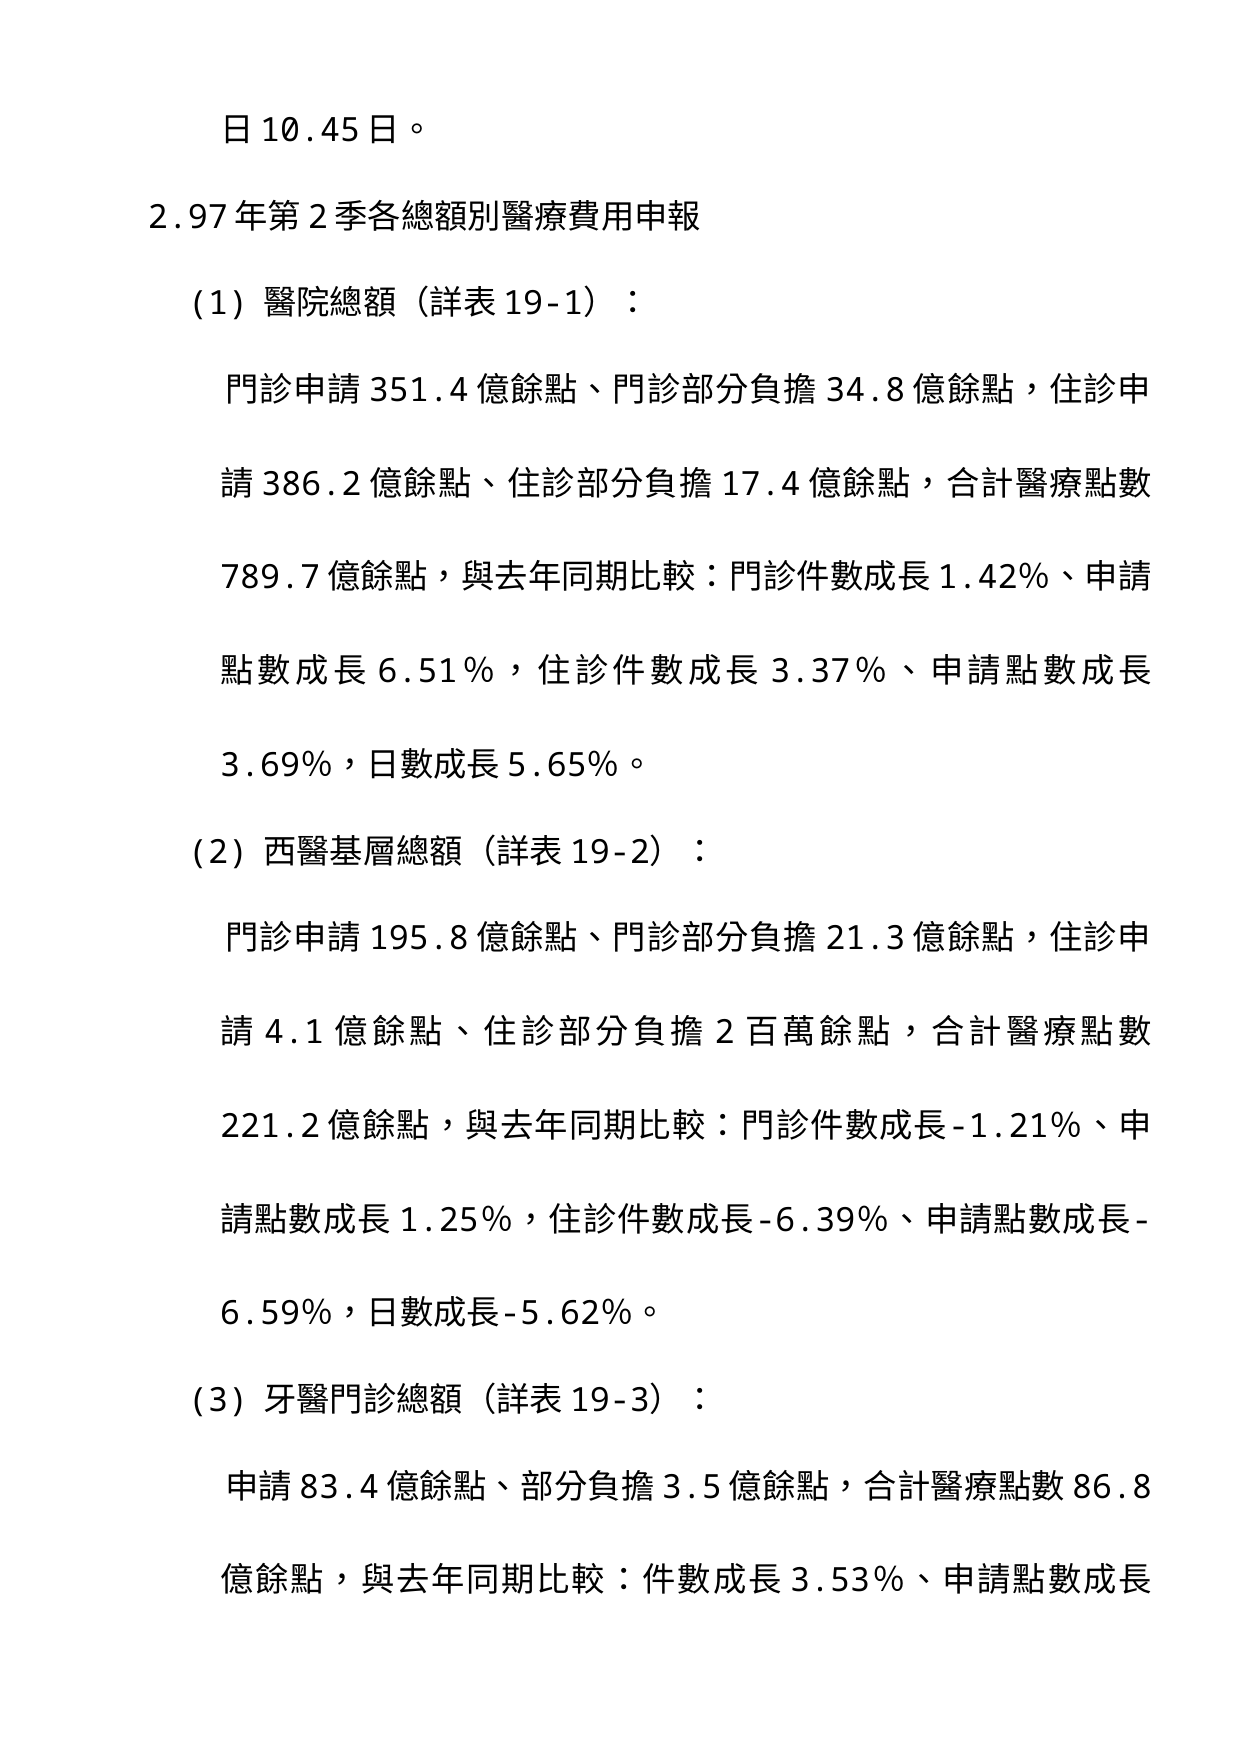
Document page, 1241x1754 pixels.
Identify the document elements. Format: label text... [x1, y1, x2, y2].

text 日10.45日。 [220, 85, 1152, 148]
text 門診申請195.8億餘點、門診部分負擔21.3億餘點，住診申請4.1億餘點、住診部分負擔2百萬餘點，合計醫療點數221.2億餘點，與去年同期比較：門診件數成長-1.21％、申請點數成長1.25％，住診件數成長-6.39％、申請點數成長-6.59％，日數成長-5.62％。 [220, 894, 1152, 1331]
text 2.97年第2季各總額別醫療費用申報 [148, 172, 1152, 234]
list 醫院總額（詳表19-1）： [188, 259, 1152, 321]
list 西醫基層總額（詳表19-2）： [188, 807, 1152, 869]
text 申請83.4億餘點、部分負擔3.5億餘點，合計醫療點數86.8億餘點，與去年同期比較：件數成長3.53％、申請點數成長 [220, 1442, 1152, 1598]
text 門診申請351.4億餘點、門診部分負擔34.8億餘點，住診申請386.2億餘點、住診部分負擔17.4億餘點，合計醫療點數789.7億餘點，與去年同期比較：門診件數成長1.42％、申請點數成長6.51％，住診件數成長3.37％、申請點數成長3.69％，日數成長5.65％。 [220, 345, 1152, 783]
list 牙醫門診總額（詳表19-3）： [188, 1355, 1152, 1418]
